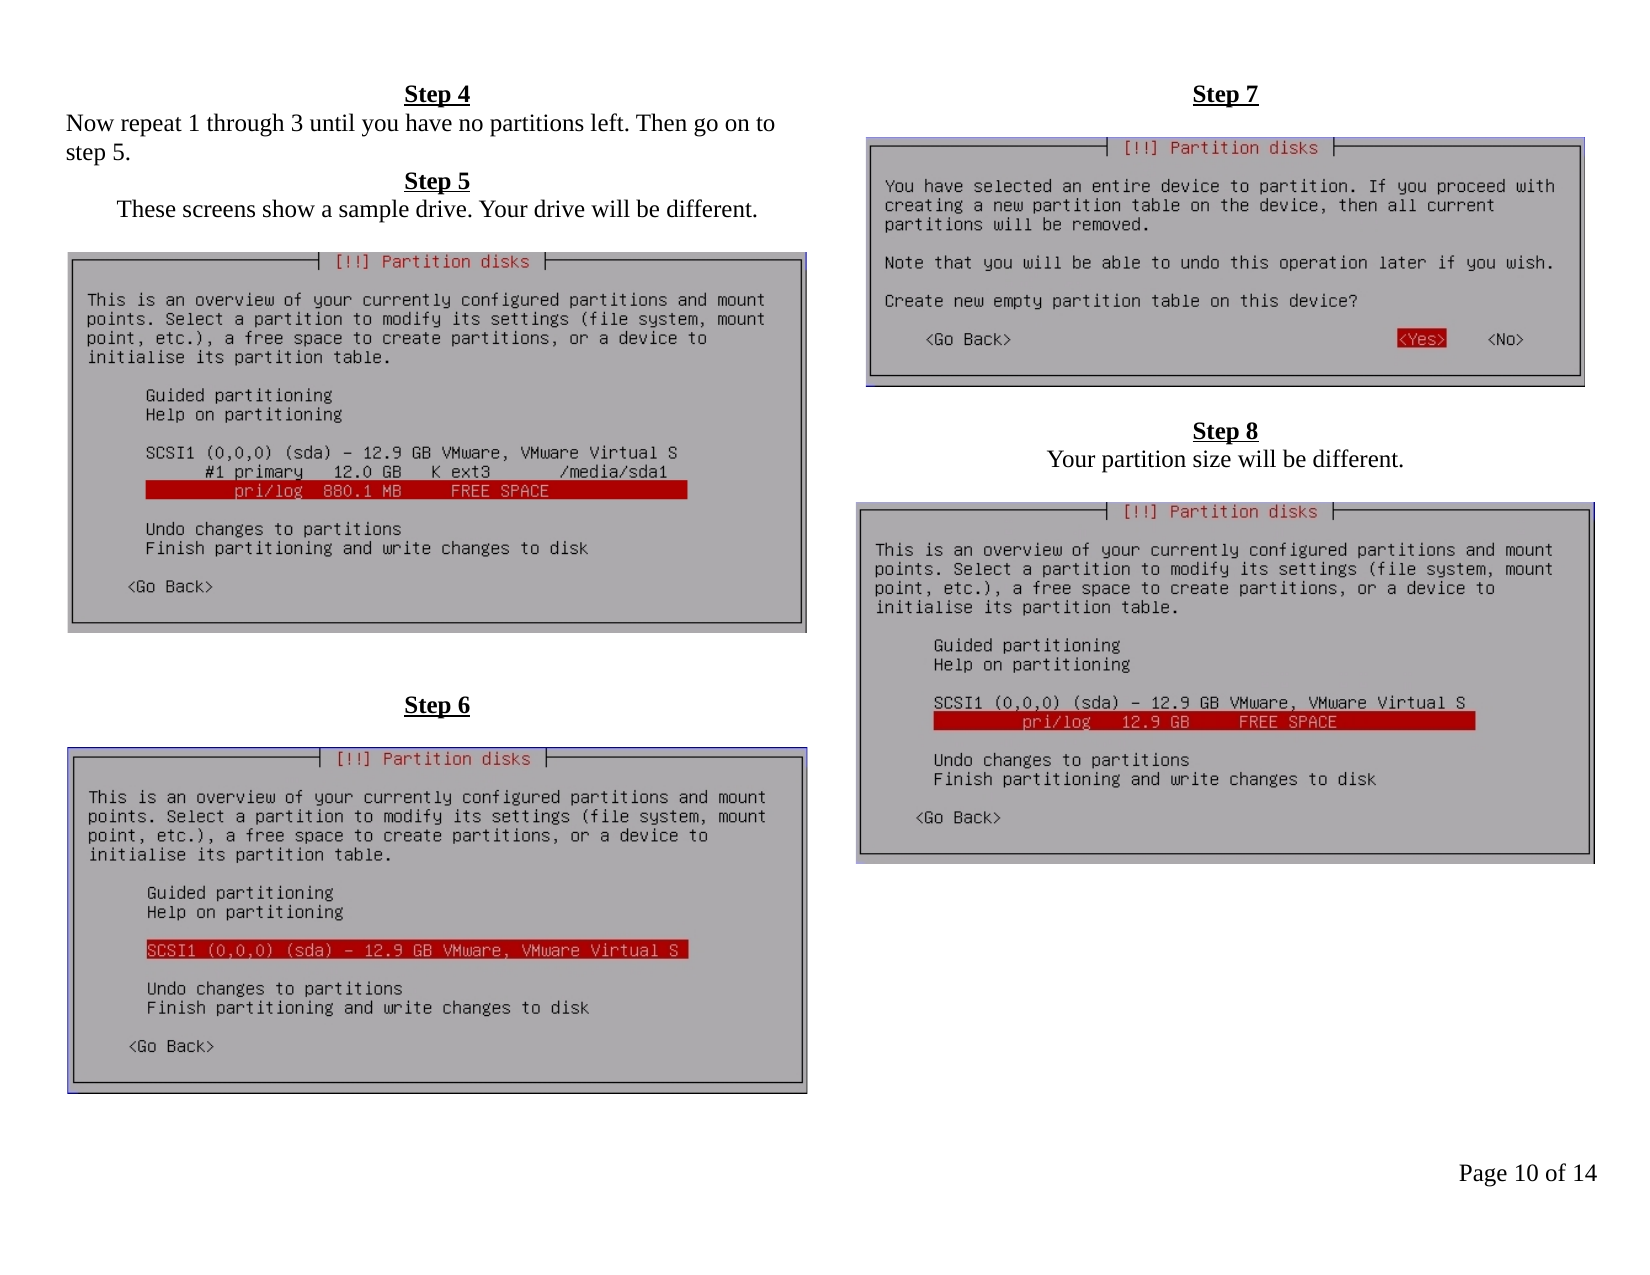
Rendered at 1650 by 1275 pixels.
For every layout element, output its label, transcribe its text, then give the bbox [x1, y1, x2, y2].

text Step 6 [66, 690, 809, 719]
text Step 5 [66, 166, 809, 194]
text These screens show a sample drive. Your drive will be different. [66, 194, 809, 223]
picture [865, 137, 1585, 387]
picture [855, 502, 1595, 864]
text Step 4 [66, 79, 809, 108]
text Now repeat 1 through 3 until you have no partitions left. Then go on to step 5. [66, 108, 809, 166]
text Step 7 [854, 79, 1597, 108]
picture [67, 252, 807, 633]
picture [67, 747, 808, 1094]
text Your partition size will be different. [854, 444, 1597, 473]
text Step 8 [854, 416, 1597, 444]
